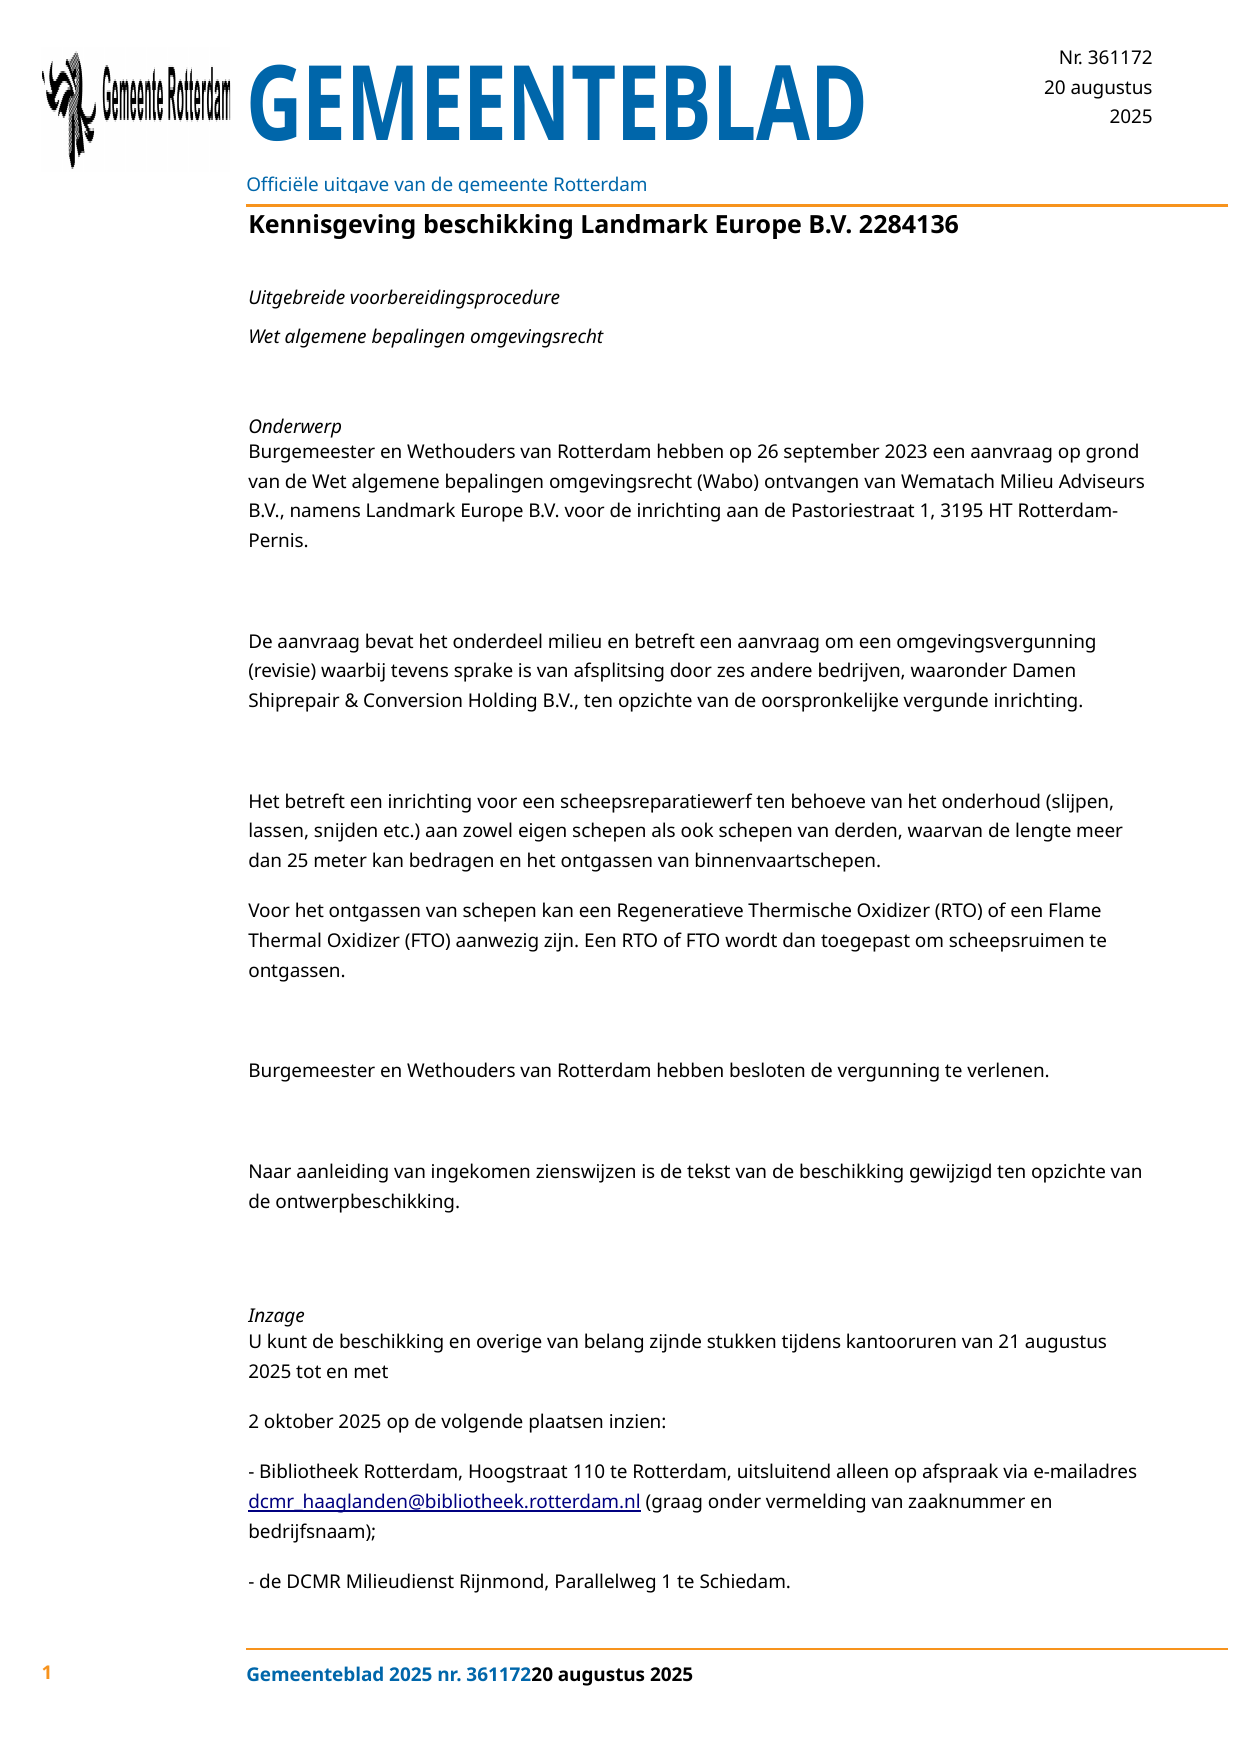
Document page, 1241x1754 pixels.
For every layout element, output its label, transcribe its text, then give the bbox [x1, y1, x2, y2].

text - Bibliotheek Rotterdam, Hoogstraat 110 te Rotterdam, uitsluitend alleen op afspraak via e-mailadres dcmr_haaglanden@bibliotheek.rotterdam.nl (graag onder vermelding van zaaknummer en bedrijfsnaam); [248, 1459, 1152, 1543]
text Het betreft een inrichting voor een scheepsreparatiewerf ten behoeve van het onderhoud (slijpen, lassen, snijden etc.) aan zowel eigen schepen als ook schepen van derden, waarvan de lengte meer dan 25 meter kan bedragen en het ontgassen van binnenvaartschepen. [248, 788, 1152, 873]
text Onderwerp [248, 413, 1152, 438]
text U kunt de beschikking en overige van belang zijnde stukken tijdens kantooruren van 21 augustus 2025 tot en met [248, 1328, 1152, 1383]
text Naar aanleiding van ingekomen zienswijzen is de tekst van de beschikking gewijzigd ten opzichte van de ontwerpbeschikking. [248, 1158, 1152, 1214]
text - de DCMR Milieudienst Rijnmond, Parallelweg 1 te Schiedam. [248, 1568, 1152, 1594]
text De aanvraag bevat het onderdeel milieu en betreft een aanvraag om een omgevingsvergunning (revisie) waarbij tevens sprake is van afsplitsing door zes andere bedrijven, waaronder Damen Shiprepair & Conversion Holding B.V., ten opzichte van de oorspronkelijke vergunde inrichting. [248, 628, 1152, 713]
text Uitgebreide voorbereidingsprocedure [248, 284, 1152, 309]
text Burgemeester en Wethouders van Rotterdam hebben op 26 september 2023 een aanvraag op grond van de Wet algemene bepalingen omgevingsrecht (Wabo) ontvangen van Wematach Milieu Adviseurs B.V., namens Landmark Europe B.V. voor de inrichting aan de Pastoriestraat 1, 3195 HT Rotterdam-Pernis. [248, 438, 1152, 553]
picture [41, 47, 231, 172]
text 2 oktober 2025 op de volgende plaatsen inzien: [248, 1408, 1152, 1434]
text Voor het ontgassen van schepen kan een Regeneratieve Thermische Oxidizer (RTO) of een Flame Thermal Oxidizer (FTO) aanwezig zijn. Een RTO of FTO wordt dan toegepast om scheepsruimen te ontgassen. [248, 898, 1152, 983]
text Burgemeester en Wethouders van Rotterdam hebben besloten de vergunning te verlenen. [248, 1058, 1152, 1083]
text Inzage [248, 1302, 1152, 1328]
text Wet algemene bepalingen omgevingsrecht [248, 323, 1152, 349]
text Kennisgeving beschikking Landmark Europe B.V. 2284136 [248, 207, 1152, 241]
